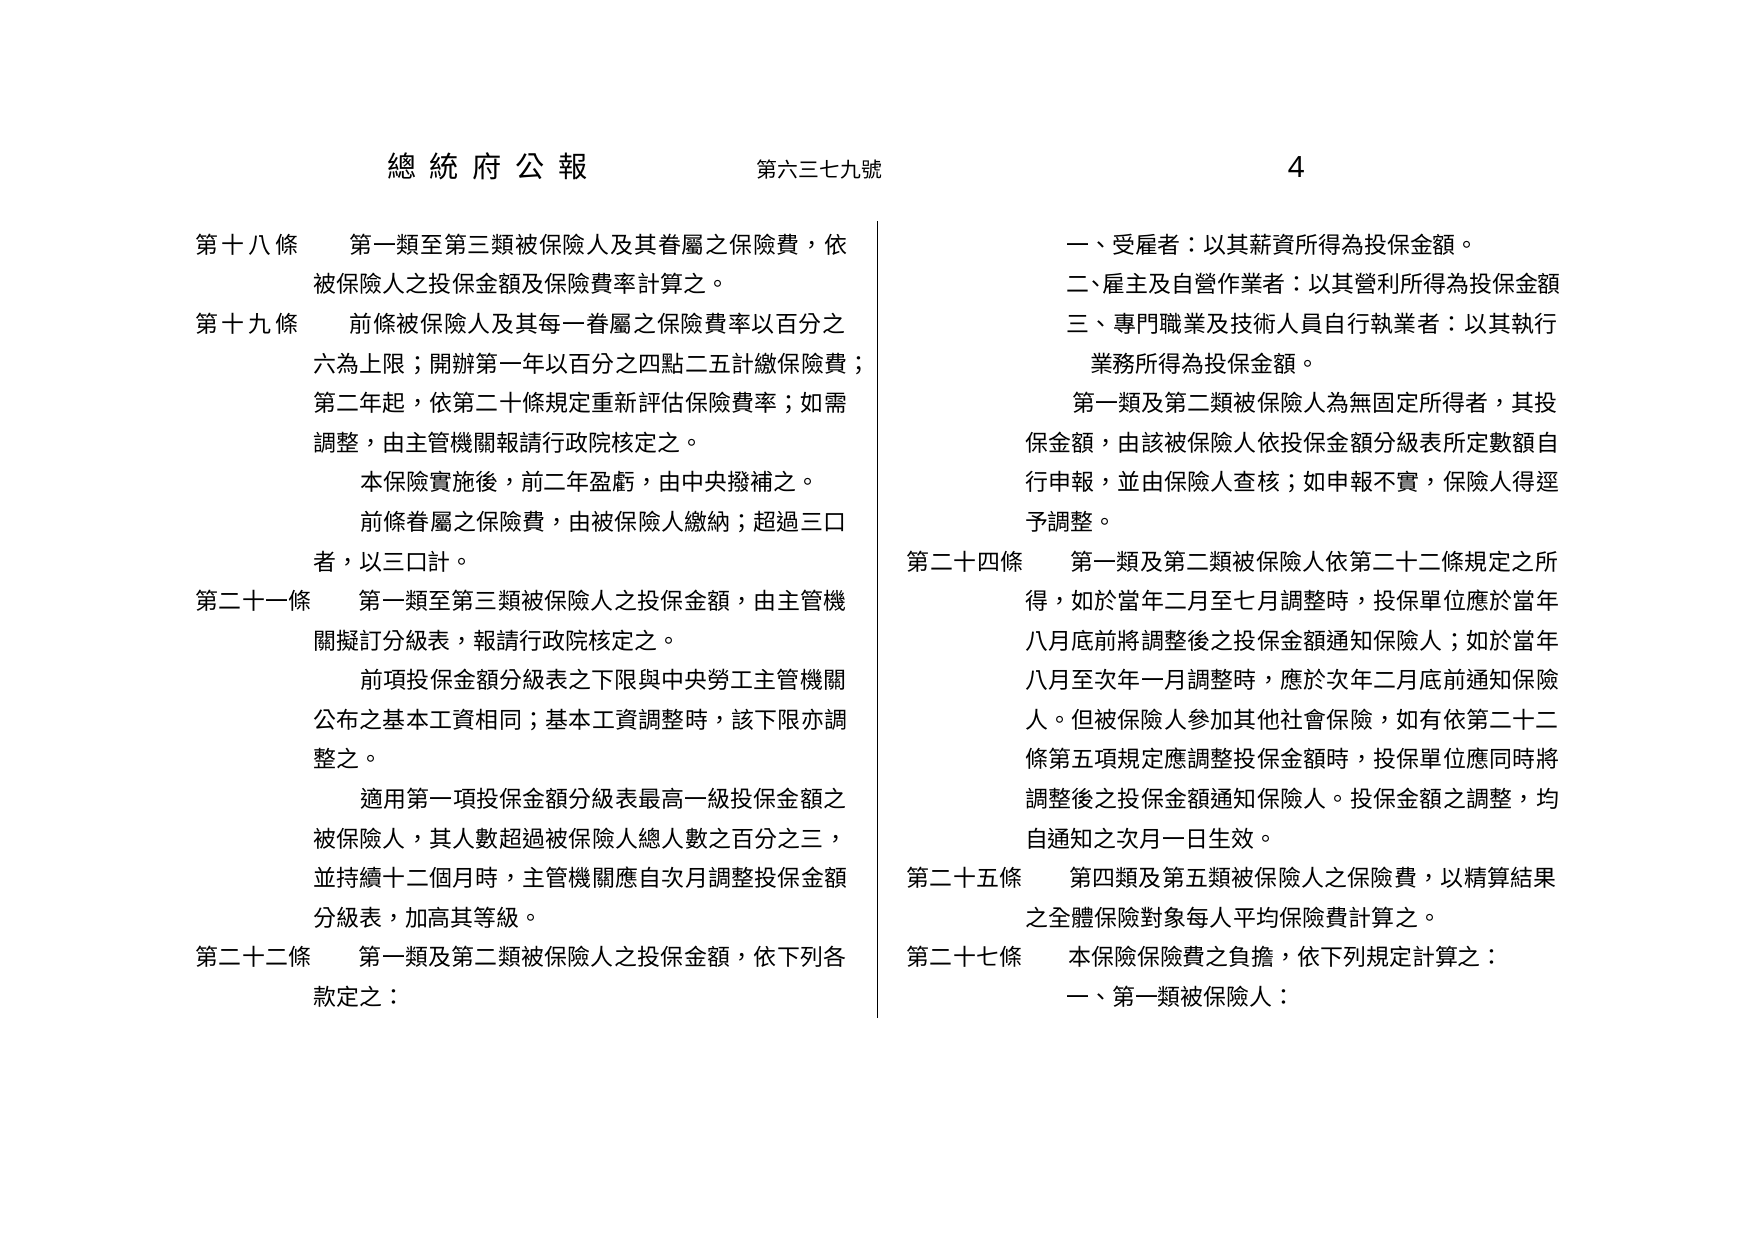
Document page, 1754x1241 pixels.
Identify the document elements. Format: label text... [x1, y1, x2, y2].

text 適用第一項投保金額分級表最高一級投保金額之被保險人，其人數超過被保險人總人數之百分之三，並持續十二個月時，主管機關應自次月調整投保金額分級表，加高其等級。 [313, 776, 847, 934]
text 第十九條 前條被保險人及其每一眷屬之保險費率以百分之六為上限；開辦第一年以百分之四點二五計繳保險費；第二年起，依第二十條規定重新評估保險費率；如需調整，由主管機關報請行政院核定之。 [195, 301, 847, 459]
text 第二十二條 第一類及第二類被保險人之投保金額，依下列各款定之： [195, 934, 847, 1013]
text 二、雇主及自營作業者：以其營利所得為投保金額。 [1066, 261, 1559, 301]
text 前項投保金額分級表之下限與中央勞工主管機關公布之基本工資相同；基本工資調整時，該下限亦調整之。 [313, 657, 847, 776]
text 三、專門職業及技術人員自行執業者：以其執行業務所得為投保金額。 [1066, 301, 1559, 380]
text 一、第一類被保險人： [1066, 974, 1559, 1013]
text 前條眷屬之保險費，由被保險人繳納；超過三口者，以三口計。 [313, 499, 847, 578]
text 一、受雇者：以其薪資所得為投保金額。 [1066, 222, 1559, 261]
text 第二十四條 第一類及第二類被保險人依第二十二條規定之所得，如於當年二月至七月調整時，投保單位應於當年八月底前將調整後之投保金額通知保險人；如於當年八月至次年一月調整時，應於次年二月底前通知保險人。但被保險人參加其他社會保險，如有依第二十二條第五項規定應調整投保金額時，投保單位應同時將調整後之投保金額通知保險人。投保金額之調整，均自通知之次月一日生效。 [907, 538, 1559, 855]
text 第二十一條 第一類至第三類被保險人之投保金額，由主管機關擬訂分級表，報請行政院核定之。 [195, 578, 847, 657]
text 第十八條 第一類至第三類被保險人及其眷屬之保險費，依被保險人之投保金額及保險費率計算之。 [195, 222, 847, 301]
text 第二十七條 本保險保險費之負擔，依下列規定計算之： [907, 934, 1559, 974]
text 第二十五條 第四類及第五類被保險人之保險費，以精算結果之全體保險對象每人平均保險費計算之。 [907, 855, 1559, 934]
text 第一類及第二類被保險人為無固定所得者，其投保金額，由該被保險人依投保金額分級表所定數額自行申報，並由保險人查核；如申報不實，保險人得逕予調整。 [1025, 380, 1559, 538]
text 本保險實施後，前二年盈虧，由中央撥補之。 [313, 459, 847, 499]
